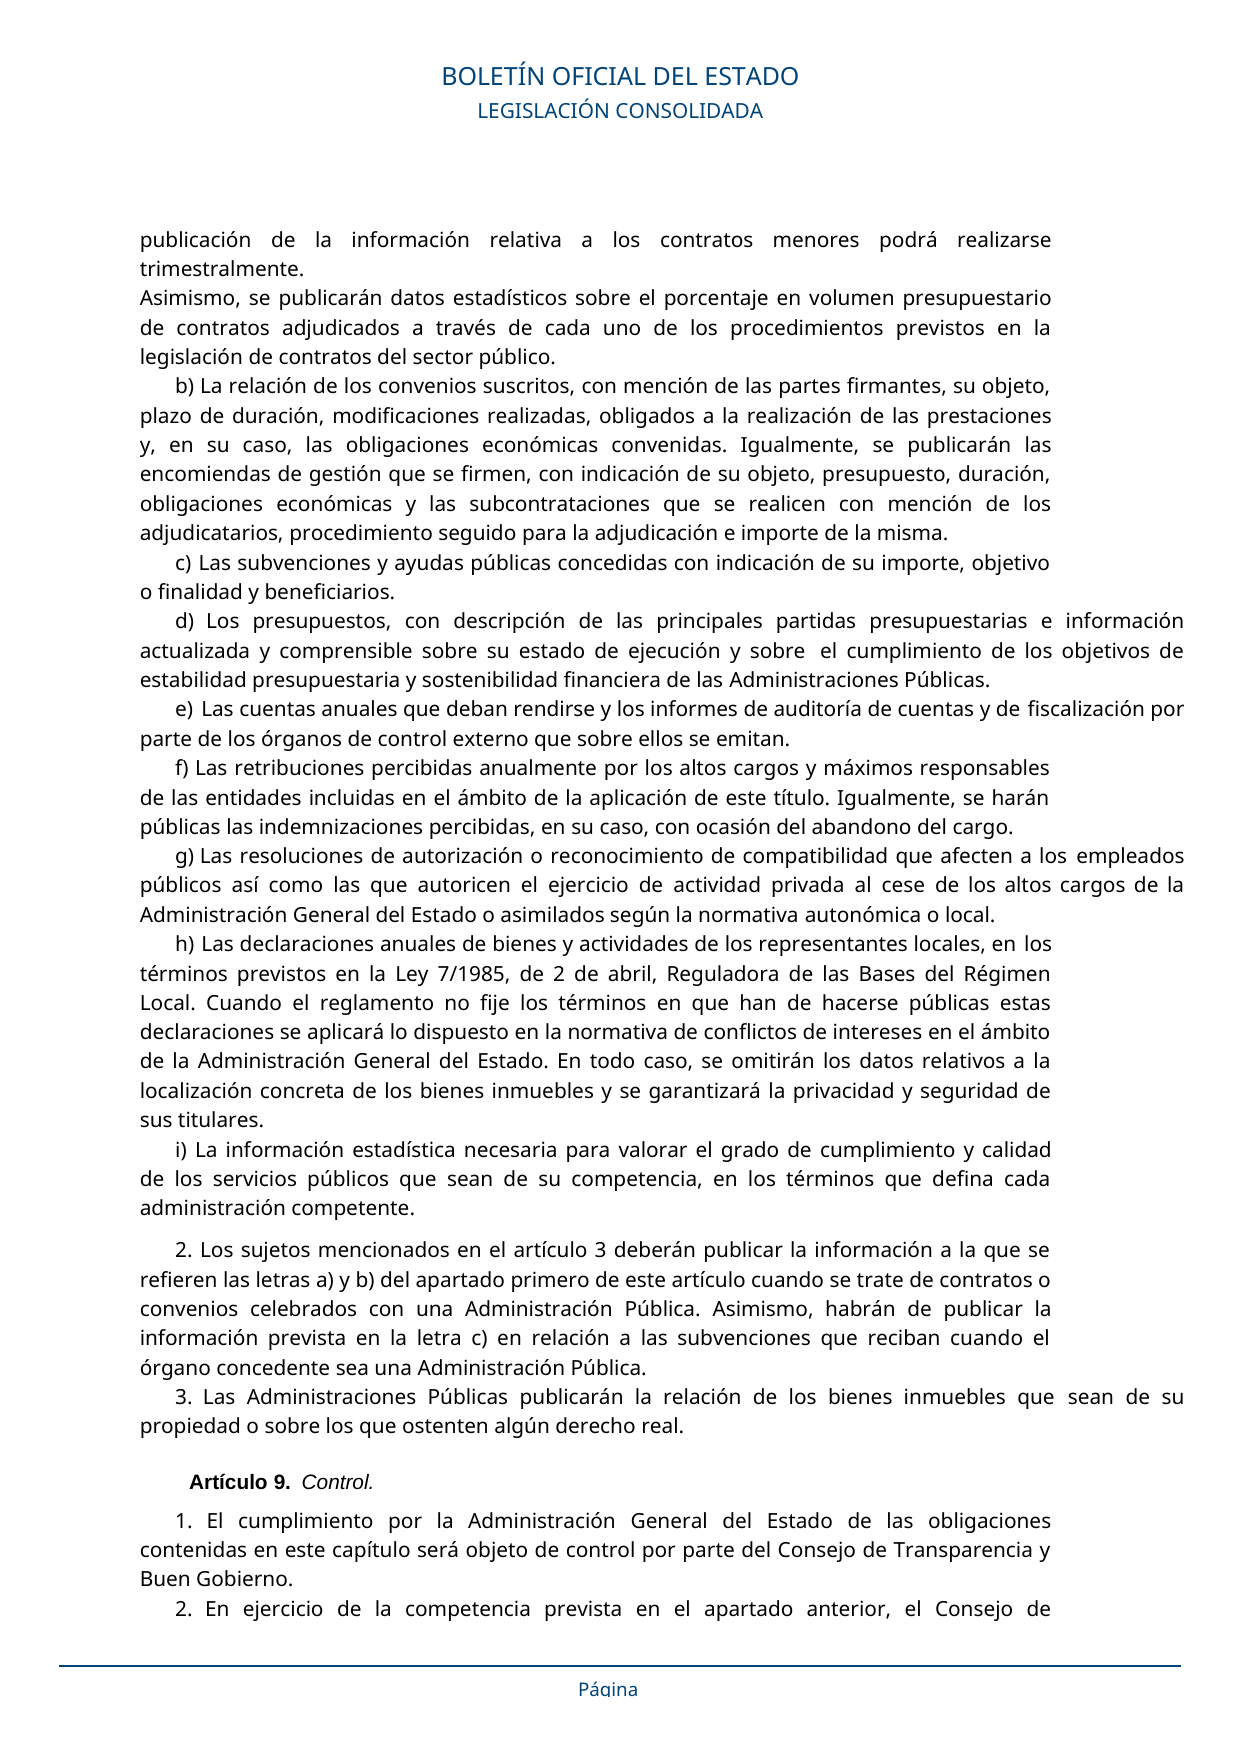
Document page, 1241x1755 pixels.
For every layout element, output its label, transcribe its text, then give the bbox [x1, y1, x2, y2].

list La relación de los convenios suscritos, con mención de las partes firmantes, su objeto, plazo de duración, modificaciones realizadas, obligados a la realización de las prestaciones y, en su caso, las obligaciones económicas convenidas. Igualmente, se publicarán las encomiendas de gestión que se firmen, con indicación de su objeto, presupuesto, duración, obligaciones económicas y las subcontrataciones que se realicen con mención de los adjudicatarios, procedimiento seguido para la adjudicación e importe de la misma. [139, 372, 1052, 546]
list Los sujetos mencionados en el artículo 3 deberán publicar la información a la que se refieren las letras a) y b) del apartado primero de este artículo cuando se trate de contratos o convenios celebrados con una Administración Pública. Asimismo, habrán de publicar la información prevista en la letra c) en relación a las subvenciones que reciban cuando el órgano concedente sea una Administración Pública. [139, 1236, 1052, 1381]
list Las retribuciones percibidas anualmente por los altos cargos y máximos responsables de las entidades incluidas en el ámbito de la aplicación de este título. Igualmente, se harán públicas las indemnizaciones percibidas, en su caso, con ocasión del abandono del cargo. [139, 753, 1052, 840]
list En ejercicio de la competencia prevista en el apartado anterior, el Consejo de [139, 1594, 1052, 1622]
list Las declaraciones anuales de bienes y actividades de los representantes locales, en los términos previstos en la Ley 7/1985, de 2 de abril, Reguladora de las Bases del Régimen Local. Cuando el reglamento no fije los términos en que han de hacerse públicas estas declaraciones se aplicará lo dispuesto en la normativa de conflictos de intereses en el ámbito de la Administración General del Estado. En todo caso, se omitirán los datos relativos a la localización concreta de los bienes inmuebles y se garantizará la privacidad y seguridad de sus titulares. [139, 929, 1052, 1133]
list Las cuentas anuales que deban rendirse y los informes de auditoría de cuentas y de fiscalización por parte de los órganos de control externo que sobre ellos se emitan. [139, 694, 1184, 752]
text Artículo 9. Control. [189, 1470, 1184, 1494]
list Las resoluciones de autorización o reconocimiento de compatibilidad que afecten a los empleados públicos así como las que autoricen el ejercicio de actividad privada al cese de los altos cargos de la Administración General del Estado o asimilados según la normativa autonómica o local. [139, 841, 1184, 928]
list Las Administraciones Públicas publicarán la relación de los bienes inmuebles que sean de su propiedad o sobre los que ostenten algún derecho real. [139, 1382, 1184, 1440]
list El cumplimiento por la Administración General del Estado de las obligaciones contenidas en este capítulo será objeto de control por parte del Consejo de Transparencia y Buen Gobierno. [139, 1506, 1052, 1593]
list Las subvenciones y ayudas públicas concedidas con indicación de su importe, objetivo o finalidad y beneficiarios. [139, 548, 1052, 605]
text publicación de la información relativa a los contratos menores podrá realizarse trimestralmente. [139, 225, 1052, 282]
text Asimismo, se publicarán datos estadísticos sobre el porcentaje en volumen presupuestario de contratos adjudicados a través de cada uno de los procedimientos previstos en la legislación de contratos del sector público. [139, 283, 1052, 371]
list Los presupuestos, con descripción de las principales partidas presupuestarias e información actualizada y comprensible sobre su estado de ejecución y sobre el cumplimiento de los objetivos de estabilidad presupuestaria y sostenibilidad financiera de las Administraciones Públicas. [139, 606, 1184, 693]
list La información estadística necesaria para valorar el grado de cumplimiento y calidad de los servicios públicos que sean de su competencia, en los términos que defina cada administración competente. [139, 1135, 1052, 1222]
